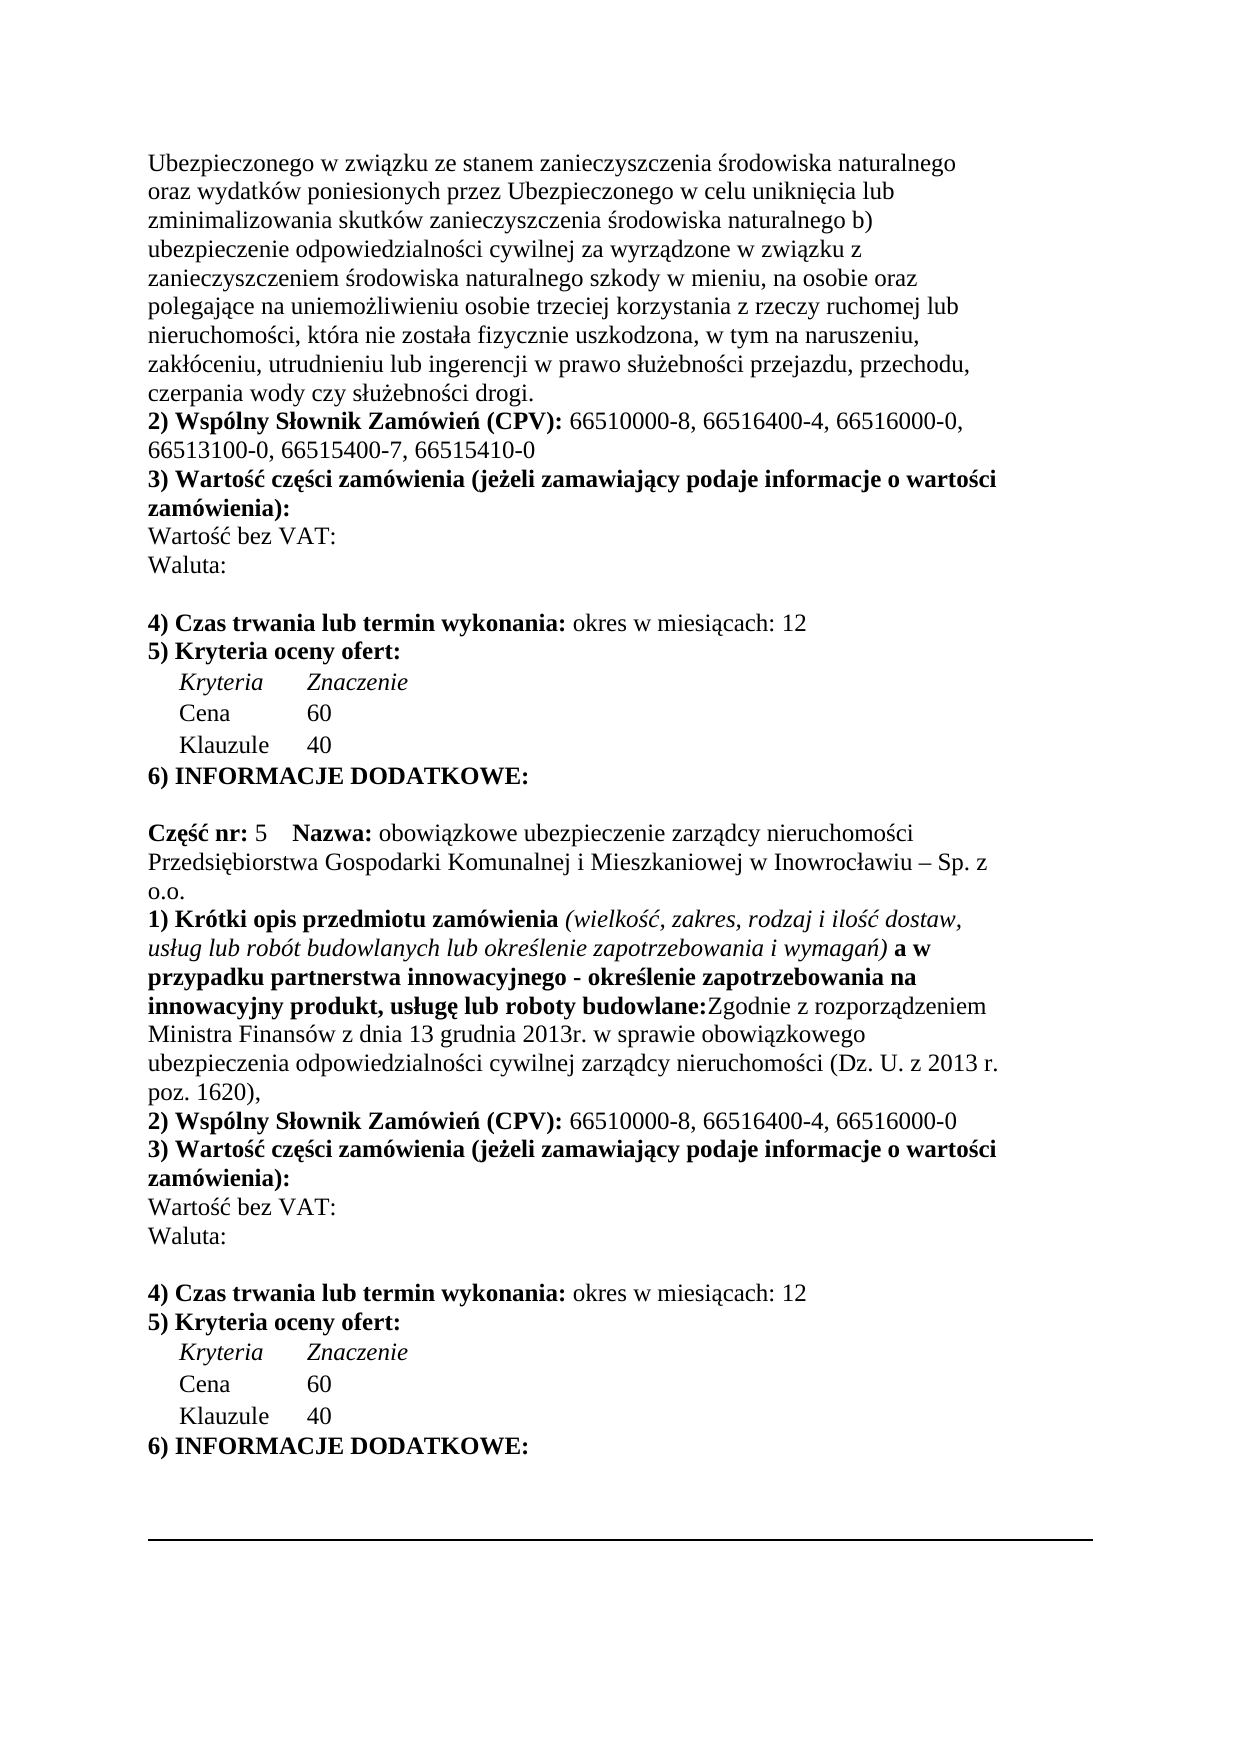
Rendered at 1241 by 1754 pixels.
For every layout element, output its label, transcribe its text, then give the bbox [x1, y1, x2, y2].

table_cell Klauzule [148, 729, 275, 761]
table_header Ubezpieczonego w związku ze stanem zanieczyszczenia środowiska naturalnego oraz wydatków poniesionych przez Ubezpieczonego w celu uniknięcia lub zminimalizowania skutków zanieczyszczenia środowiska naturalnego b) ubezpieczenie odpowiedzialności cywilnej za wyrządzone w związku z zanieczyszczeniem środowiska naturalnego szkody w mieniu, na osobie oraz polegające na uniemożliwieniu osobie trzeciej korzystania z rzeczy ruchomej lub nieruchomości, która nie została fizycznie uszkodzona, w tym na naruszeniu, zakłóceniu, utrudnieniu lub ingerencji w prawo służebności przejazdu, przechodu, czerpania wody czy służebności drogi. 2) Wspólny Słownik Zamówień (CPV): 66510000-8, 66516400-4, 66516000-0, 66513100-0, 66515400-7, 66515410-0 3) Wartość części zamówienia (jeżeli zamawiający podaje informacje o wartości zamówienia): Wartość bez VAT: Waluta: 4) Czas trwania lub termin wykonania: okres w miesiącach: 12 5) Kryteria oceny ofert: 6) INFORMACJE DODATKOWE: Część nr: 5 Nazwa: obowiązkowe ubezpieczenie zarządcy nieruchomości Przedsiębiorstwa Gospodarki Komunalnej i Mieszkaniowej w Inowrocławiu – Sp. z o.o. 1) Krótki opis przedmiotu zamówienia (wielkość, zakres, rodzaj i ilość dostaw, usług lub robót budowlanych lub określenie zapotrzebowania i wymagań) a w przypadku partnerstwa innowacyjnego - określenie zapotrzebowania na innowacyjny produkt, usługę lub roboty budowlane:Zgodnie z rozporządzeniem Ministra Finansów z dnia 13 grudnia 2013r. w sprawie obowiązkowego ubezpieczenia odpowiedzialności cywilnej zarządcy nieruchomości (Dz. U. z 2013 r. poz. 1620), 2) Wspólny Słownik Zamówień (CPV): 66510000-8, 66516400-4, 66516000-0 3) Wartość części zamówienia (jeżeli zamawiający podaje informacje o wartości zamówienia): Wartość bez VAT: Waluta: 4) Czas trwania lub termin wykonania: okres w miesiącach: 12 5) Kryteria oceny ofert: 6) INFORMACJE DODATKOWE: [148, 148, 999, 1539]
table_cell 60 [275, 1368, 414, 1399]
table_header Znaczenie [275, 665, 414, 697]
table_cell Klauzule [148, 1400, 275, 1431]
table_cell 40 [275, 729, 414, 761]
table_header Kryteria [148, 665, 275, 697]
table_cell 60 [275, 697, 414, 729]
table_header Kryteria [148, 1336, 275, 1368]
table_cell Cena [148, 1368, 275, 1399]
table_header [1000, 148, 1093, 1539]
table_cell Cena [148, 697, 275, 729]
table_header Znaczenie [275, 1336, 414, 1368]
table_cell 40 [275, 1400, 414, 1431]
